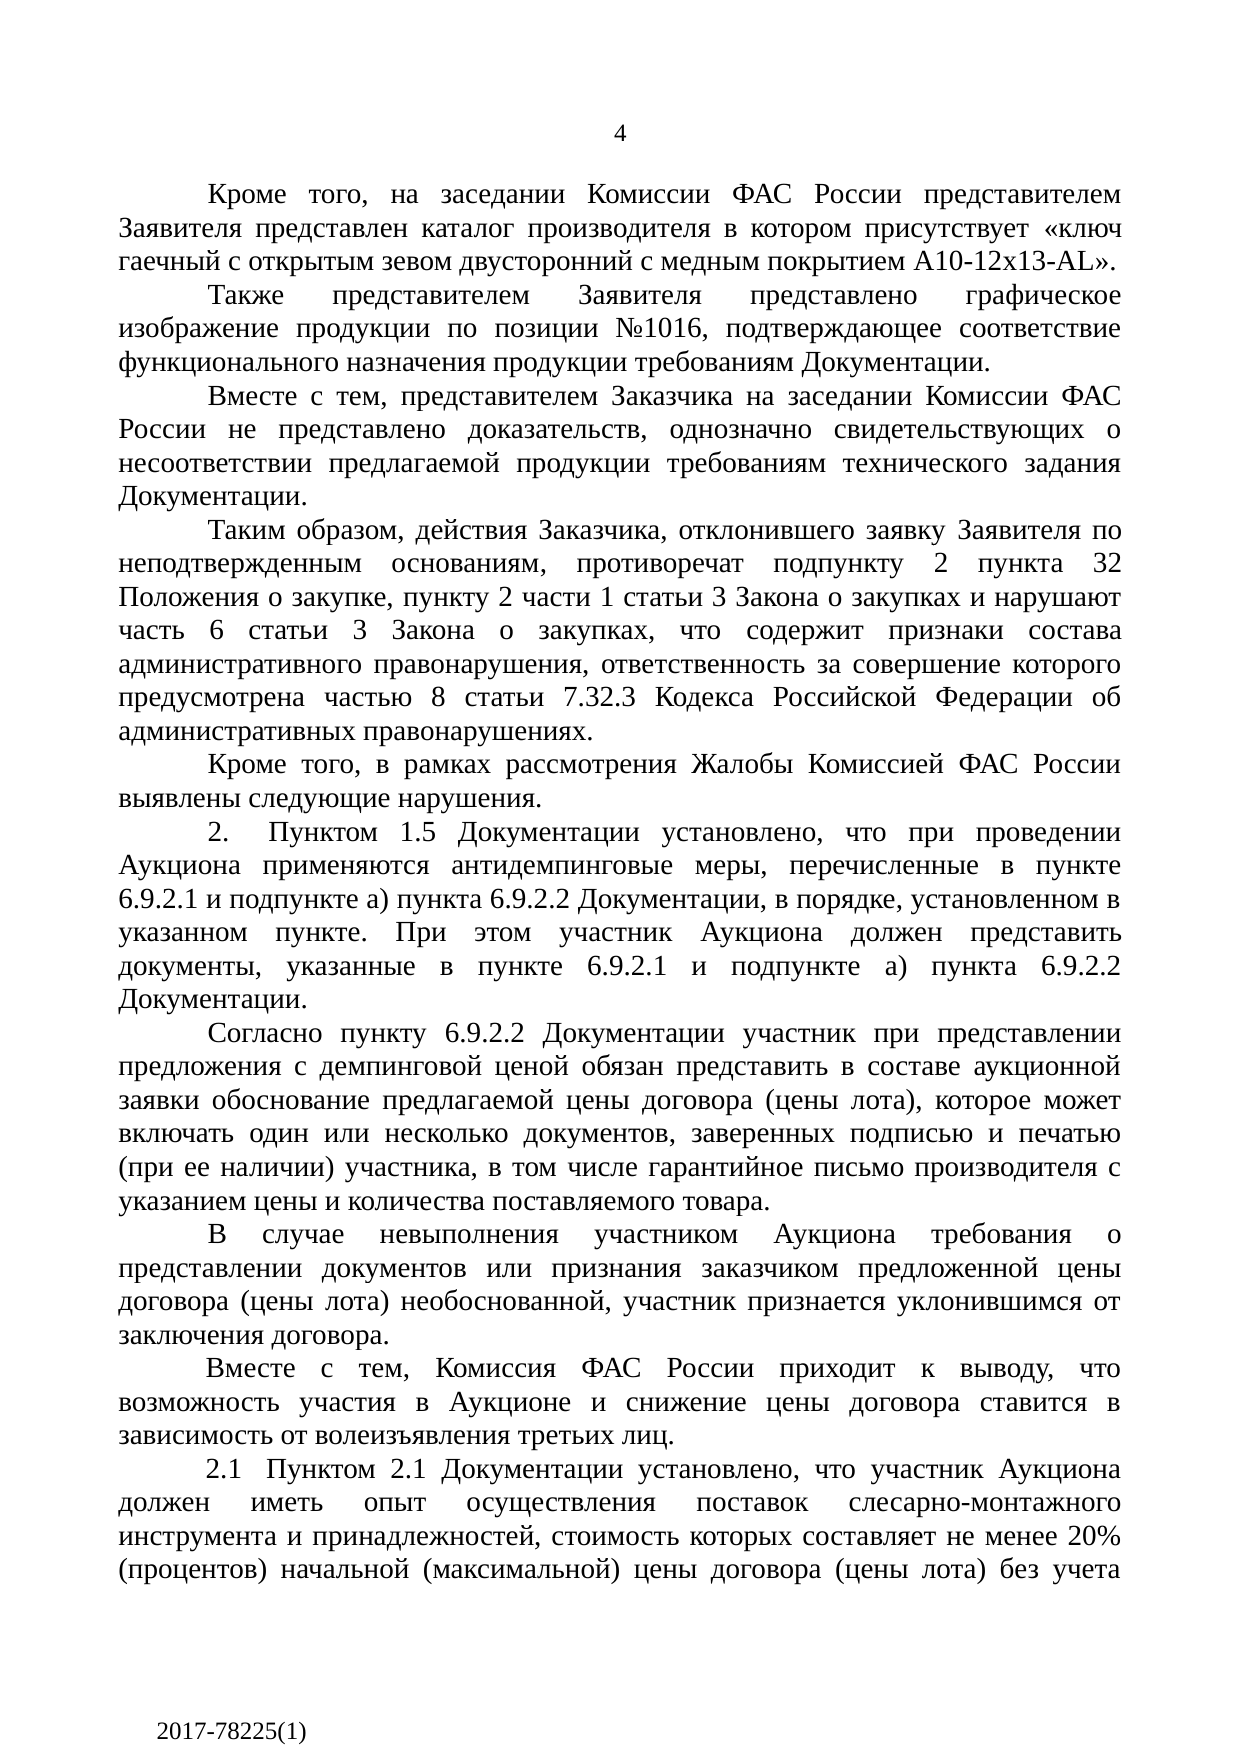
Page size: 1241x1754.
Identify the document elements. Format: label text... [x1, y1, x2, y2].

text Кроме того, в рамках рассмотрения Жалобы Комиссией ФАС России выявлены следующие нарушения. [118, 747, 1122, 814]
text Кроме того, на заседании Комиссии ФАС России представителем Заявителя представлен каталог производителя в котором присутствует «ключ гаечный с открытым зевом двусторонний с медным покрытием A10-12х13-AL». [118, 176, 1122, 277]
text Вместе с тем, Комиссия ФАС России приходит к выводу, что возможность участия в Аукционе и снижение цены договора ставится в зависимость от волеизъявления третьих лиц. [118, 1350, 1122, 1451]
text В случае невыполнения участником Аукциона требования о представлении документов или признания заказчиком предложенной цены договора (цены лота) необоснованной, участник признается уклонившимся от заключения договора. [118, 1216, 1122, 1350]
list Пунктом 2.1 Документации установлено, что участник Аукциона должен иметь опыт осуществления поставок слесарно-монтажного инструмента и принадлежностей, стоимость которых составляет не менее 20% (процентов) начальной (максимальной) цены договора (цены лота) без учета [118, 1451, 1122, 1585]
text Таким образом, действия Заказчика, отклонившего заявку Заявителя по неподтвержденным основаниям, противоречат подпункту 2 пункта 32 Положения о закупке, пункту 2 части 1 статьи 3 Закона о закупках и нарушают часть 6 статьи 3 Закона о закупках, что содержит признаки состава административного правонарушения, ответственность за совершение которого предусмотрена частью 8 статьи 7.32.3 Кодекса Российской Федерации об административных правонарушениях. [118, 512, 1122, 747]
list Пунктом 1.5 Документации установлено, что при проведении Аукциона применяются антидемпинговые меры, перечисленные в пункте 6.9.2.1 и подпункте а) пункта 6.9.2.2 Документации, в порядке, установленном в указанном пункте. При этом участник Аукциона должен представить документы, указанные в пункте 6.9.2.1 и подпункте а) пункта 6.9.2.2 Документации. [118, 814, 1122, 1015]
text Вместе с тем, представителем Заказчика на заседании Комиссии ФАС России не представлено доказательств, однозначно свидетельствующих о несоответствии предлагаемой продукции требованиям технического задания Документации. [118, 378, 1122, 512]
text Также представителем Заявителя представлено графическое изображение продукции по позиции №1016, подтверждающее соответствие функционального назначения продукции требованиям Документации. [118, 277, 1122, 378]
text Согласно пункту 6.9.2.2 Документации участник при представлении предложения с демпинговой ценой обязан представить в составе аукционной заявки обоснование предлагаемой цены договора (цены лота), которое может включать один или несколько документов, заверенных подписью и печатью (при ее наличии) участника, в том числе гарантийное письмо производителя с указанием цены и количества поставляемого товара. [118, 1015, 1122, 1216]
